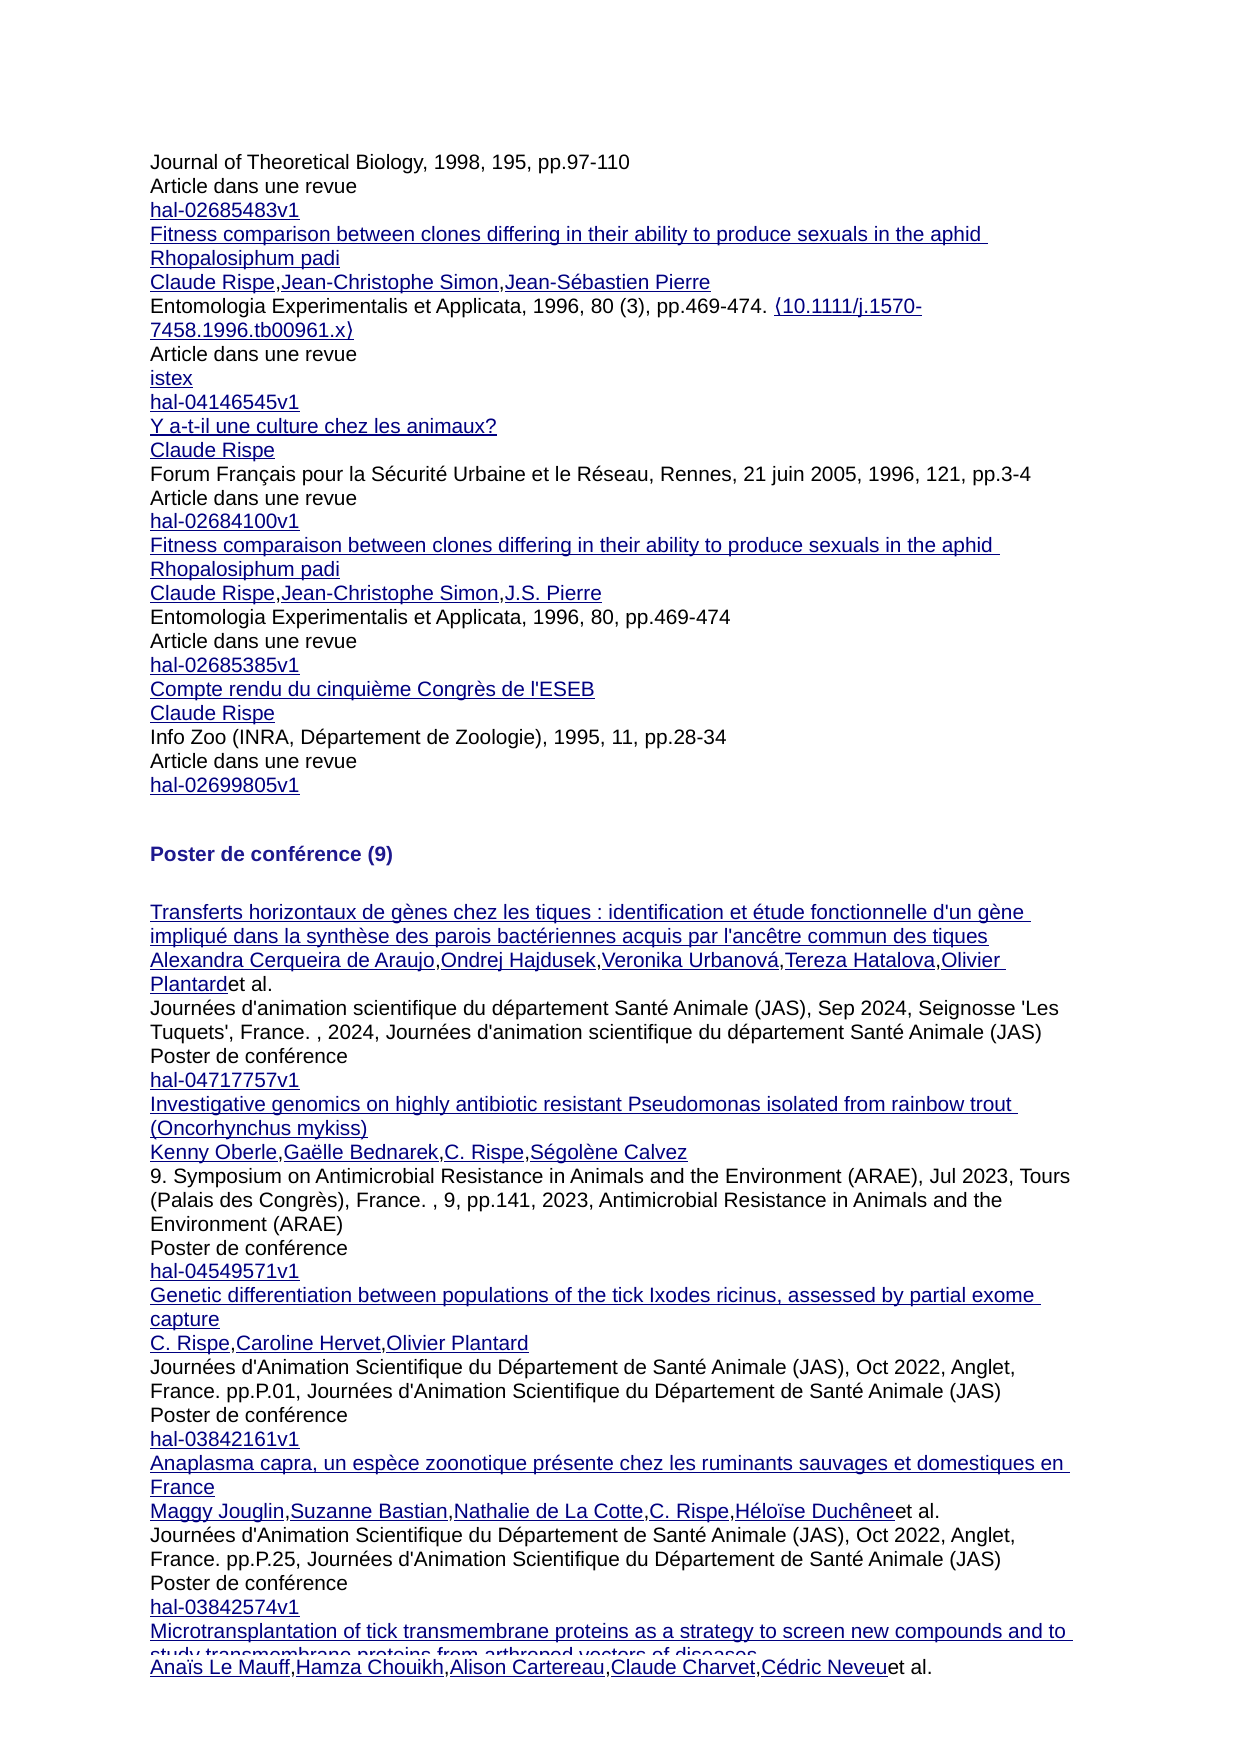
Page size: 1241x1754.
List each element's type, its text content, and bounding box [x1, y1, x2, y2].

table_cell Genetic differentiation between populations of the tick Ixodes ricinus, assessed by partial exome capture C. Rispe,Caroline Hervet,Olivier Plantard Journées d'Animation Scientifique du Département de Santé Animale (JAS), Oct 2022, Anglet, France. pp.P.01, Journées d'Animation Scientifique du Département de Santé Animale (JAS) Poster de conférence hal-03842161v1 [150, 1283, 1090, 1451]
table_cell Fitness comparaison between clones differing in their ability to produce sexuals in the aphid Rhopalosiphum padi Claude Rispe,Jean-Christophe Simon,J.S. Pierre Entomologia Experimentalis et Applicata, 1996, 80, pp.469-474 Article dans une revue hal-02685385v1 [150, 533, 1090, 677]
table_cell Y a-t-il une culture chez les animaux? Claude Rispe Forum Français pour la Sécurité Urbaine et le Réseau, Rennes, 21 juin 2005, 1996, 121, pp.3-4 Article dans une revue hal-02684100v1 [150, 414, 1090, 533]
table_cell Investigative genomics on highly antibiotic resistant Pseudomonas isolated from rainbow trout (Oncorhynchus mykiss) Kenny Oberle,Gaëlle Bednarek,C. Rispe,Ségolène Calvez 9. Symposium on Antimicrobial Resistance in Animals and the Environment (ARAE), Jul 2023, Tours (Palais des Congrès), France. , 9, pp.141, 2023, Antimicrobial Resistance in Animals and the Environment (ARAE) Poster de conférence hal-04549571v1 [150, 1092, 1090, 1283]
subtitle Poster de conférence (9) [150, 842, 1090, 866]
table_header Transferts horizontaux de gènes chez les tiques : identification et étude fonctionnelle d'un gène impliqué dans la synthèse des parois bactériennes acquis par l'ancêtre commun des tiques Alexandra Cerqueira de Araujo,Ondrej Hajdusek,Veronika Urbanová,Tereza Hatalova,Olivier Plantardet al. Journées d'animation scientifique du département Santé Animale (JAS), Sep 2024, Seignosse 'Les Tuquets', France. , 2024, Journées d'animation scientifique du département Santé Animale (JAS) Poster de conférence hal-04717757v1 [150, 900, 1090, 1092]
table_cell Fitness comparison between clones differing in their ability to produce sexuals in the aphid Rhopalosiphum padi Claude Rispe,Jean-Christophe Simon,Jean-Sébastien Pierre Entomologia Experimentalis et Applicata, 1996, 80 (3), pp.469-474. ⟨10.1111/j.1570-7458.1996.tb00961.x⟩ Article dans une revue istex hal-04146545v1 [150, 222, 1090, 413]
table_cell Anaplasma capra, un espèce zoonotique présente chez les ruminants sauvages et domestiques en France Maggy Jouglin,Suzanne Bastian,Nathalie de La Cotte,C. Rispe,Héloïse Duchêneet al. Journées d'Animation Scientifique du Département de Santé Animale (JAS), Oct 2022, Anglet, France. pp.P.25, Journées d'Animation Scientifique du Département de Santé Animale (JAS) Poster de conférence hal-03842574v1 [150, 1451, 1090, 1619]
table_cell Microtransplantation of tick transmembrane proteins as a strategy to screen new compounds and to study transmembrane proteins from arthropod vectors of diseases Anaïs Le Mauff,Hamza Chouikh,Alison Cartereau,Claude Charvet,Cédric Neveuet al. [150, 1619, 1090, 1679]
table_cell Compte rendu du cinquième Congrès de l'ESEB Claude Rispe Info Zoo (INRA, Département de Zoologie), 1995, 11, pp.28-34 Article dans une revue hal-02699805v1 [150, 677, 1090, 797]
table_cell Journal of Theoretical Biology, 1998, 195, pp.97-110 Article dans une revue hal-02685483v1 [150, 150, 1090, 222]
